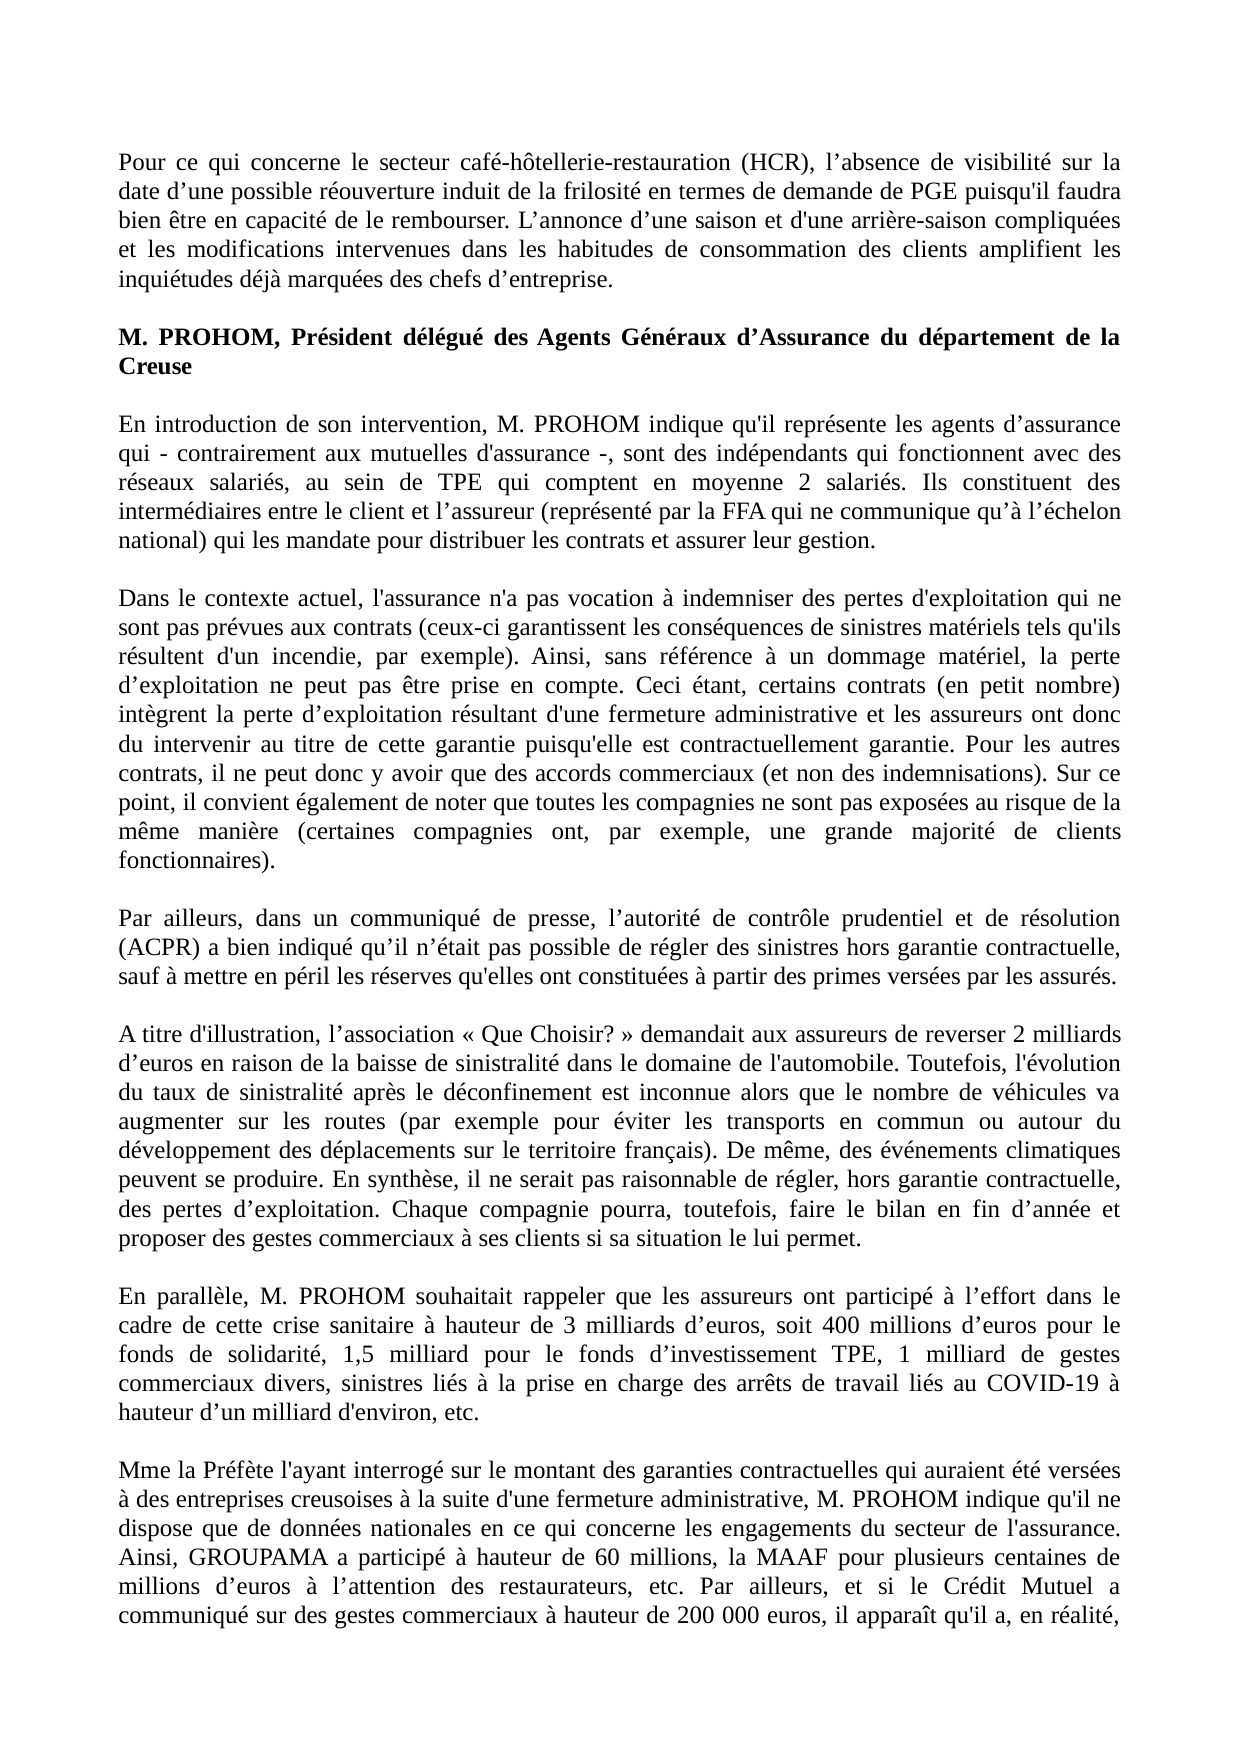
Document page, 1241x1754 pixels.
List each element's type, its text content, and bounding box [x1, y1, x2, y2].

text M. PROHOM, Président délégué des Agents Généraux d’Assurance du département de la Creuse [118, 322, 1122, 380]
text Par ailleurs, dans un communiqué de presse, l’autorité de contrôle prudentiel et de résolution (ACPR) a bien indiqué qu’il n’était pas possible de régler des sinistres hors garantie contractuelle, sauf à mettre en péril les réserves qu'elles ont constituées à partir des primes versées par les assurés. [118, 903, 1122, 990]
text En parallèle, M. PROHOM souhaitait rappeler que les assureurs ont participé à l’effort dans le cadre de cette crise sanitaire à hauteur de 3 milliards d’euros, soit 400 millions d’euros pour le fonds de solidarité, 1,5 milliard pour le fonds d’investissement TPE, 1 milliard de gestes commerciaux divers, sinistres liés à la prise en charge des arrêts de travail liés au COVID-19 à hauteur d’un milliard d'environ, etc. [118, 1281, 1122, 1426]
text Dans le contexte actuel, l'assurance n'a pas vocation à indemniser des pertes d'exploitation qui ne sont pas prévues aux contrats (ceux-ci garantissent les conséquences de sinistres matériels tels qu'ils résultent d'un incendie, par exemple). Ainsi, sans référence à un dommage matériel, la perte d’exploitation ne peut pas être prise en compte. Ceci étant, certains contrats (en petit nombre) intègrent la perte d’exploitation résultant d'une fermeture administrative et les assureurs ont donc du intervenir au titre de cette garantie puisqu'elle est contractuellement garantie. Pour les autres contrats, il ne peut donc y avoir que des accords commerciaux (et non des indemnisations). Sur ce point, il convient également de noter que toutes les compagnies ne sont pas exposées au risque de la même manière (certaines compagnies ont, par exemple, une grande majorité de clients fonctionnaires). [118, 583, 1122, 874]
text En introduction de son intervention, M. PROHOM indique qu'il représente les agents d’assurance qui - contrairement aux mutuelles d'assurance -, sont des indépendants qui fonctionnent avec des réseaux salariés, au sein de TPE qui comptent en moyenne 2 salariés. Ils constituent des intermédiaires entre le client et l’assureur (représenté par la FFA qui ne communique qu’à l’échelon national) qui les mandate pour distribuer les contrats et assurer leur gestion. [118, 409, 1122, 554]
text Mme la Préfète l'ayant interrogé sur le montant des garanties contractuelles qui auraient été versées à des entreprises creusoises à la suite d'une fermeture administrative, M. PROHOM indique qu'il ne dispose que de données nationales en ce qui concerne les engagements du secteur de l'assurance. Ainsi, GROUPAMA a participé à hauteur de 60 millions, la MAAF pour plusieurs centaines de millions d’euros à l’attention des restaurateurs, etc. Par ailleurs, et si le Crédit Mutuel a communiqué sur des gestes commerciaux à hauteur de 200 000 euros, il apparaît qu'il a, en réalité, [118, 1455, 1122, 1629]
text Pour ce qui concerne le secteur café-hôtellerie-restauration (HCR), l’absence de visibilité sur la date d’une possible réouverture induit de la frilosité en termes de demande de PGE puisqu'il faudra bien être en capacité de le rembourser. L’annonce d’une saison et d'une arrière-saison compliquées et les modifications intervenues dans les habitudes de consommation des clients amplifient les inquiétudes déjà marquées des chefs d’entreprise. [118, 147, 1122, 292]
text A titre d'illustration, l’association « Que Choisir? » demandait aux assureurs de reverser 2 milliards d’euros en raison de la baisse de sinistralité dans le domaine de l'automobile. Toutefois, l'évolution du taux de sinistralité après le déconfinement est inconnue alors que le nombre de véhicules va augmenter sur les routes (par exemple pour éviter les transports en commun ou autour du développement des déplacements sur le territoire français). De même, des événements climatiques peuvent se produire. En synthèse, il ne serait pas raisonnable de régler, hors garantie contractuelle, des pertes d’exploitation. Chaque compagnie pourra, toutefois, faire le bilan en fin d’année et proposer des gestes commerciaux à ses clients si sa situation le lui permet. [118, 1019, 1122, 1252]
